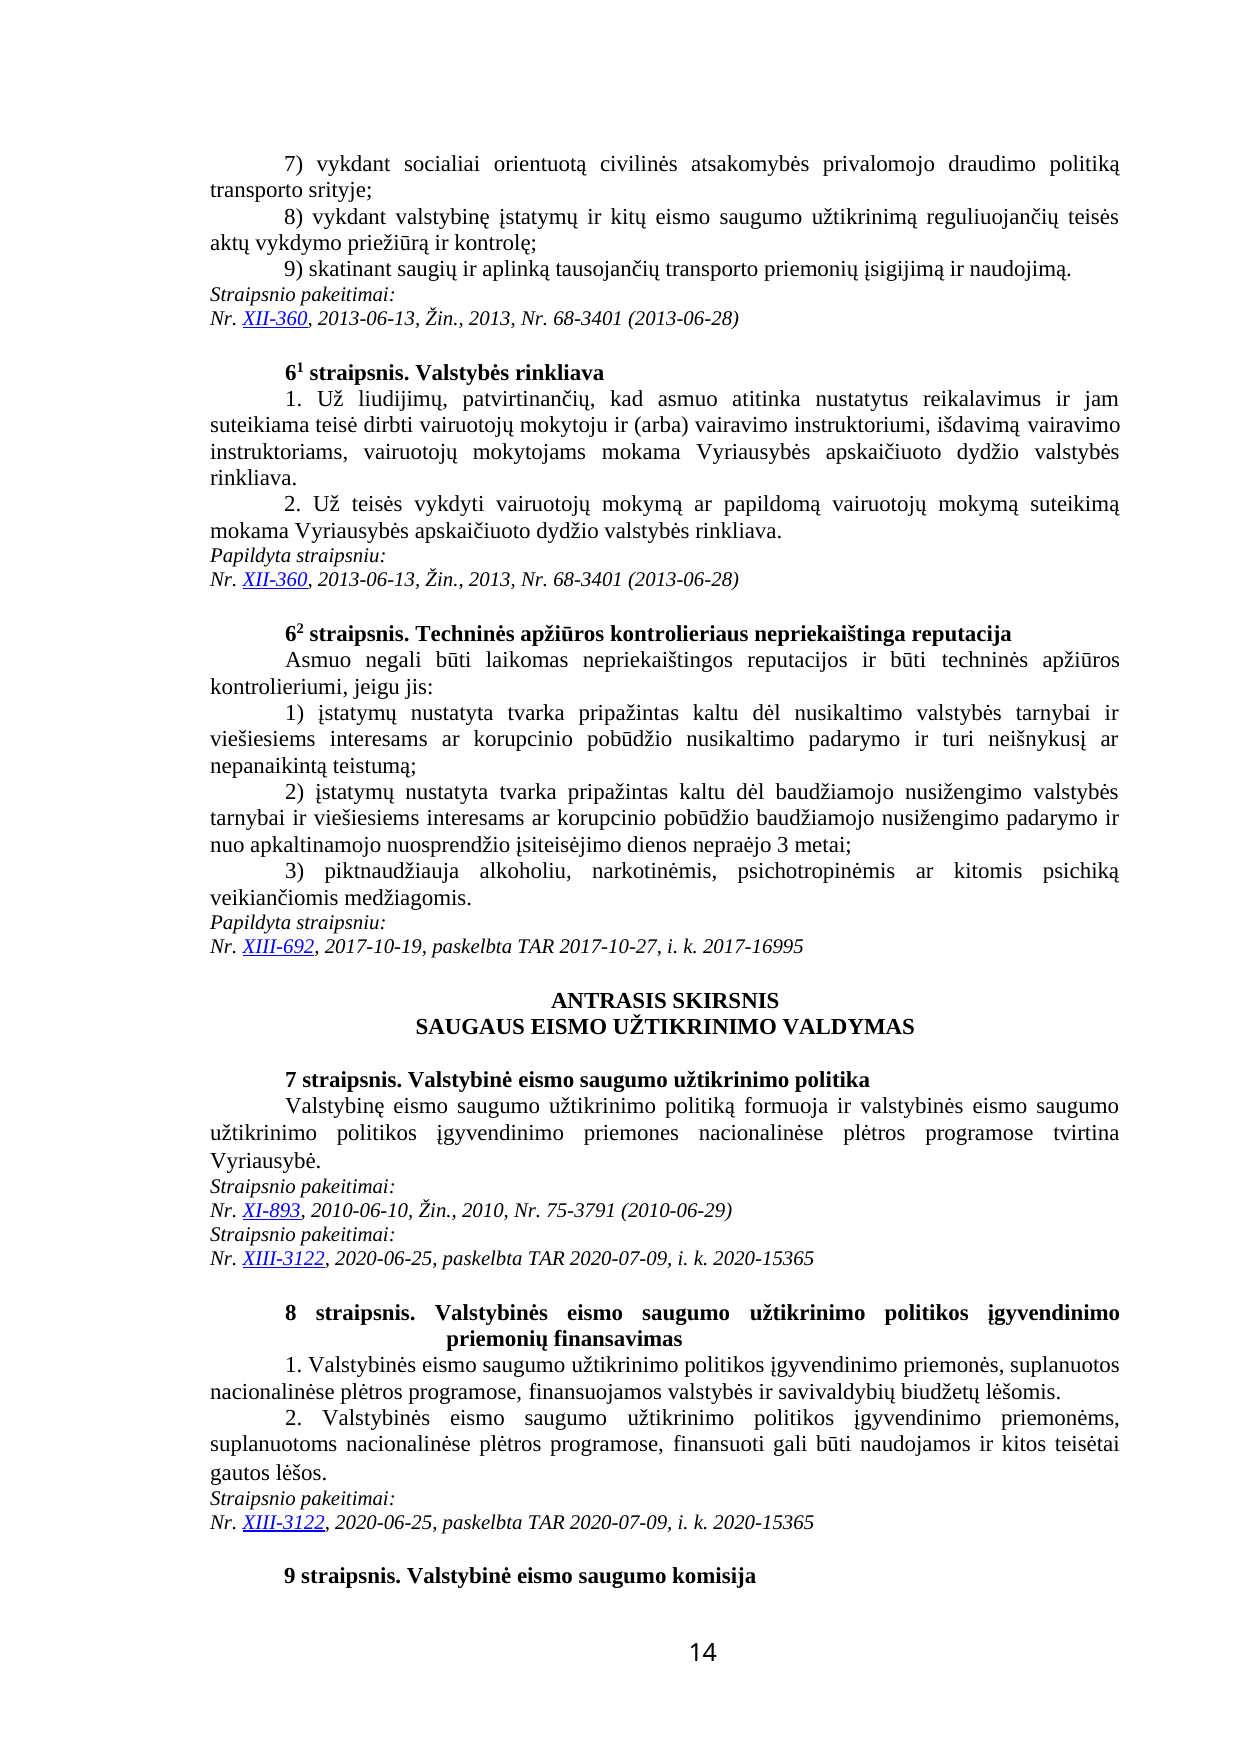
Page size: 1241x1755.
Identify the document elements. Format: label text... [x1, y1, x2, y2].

text 2) įstatymų nustatyta tvarka pripažintas kaltu dėl baudžiamojo nusižengimo valstybės tarnybai ir viešiesiems interesams ar korupcinio pobūdžio baudžiamojo nusižengimo padarymo ir nuo apkaltinamojo nuosprendžio įsiteisėjimo dienos nepraėjo 3 metai; [210, 778, 1120, 857]
text 3) piktnaudžiauja alkoholiu, narkotinėmis, psichotropinėmis ar kitomis psichiką veikiančiomis medžiagomis. [210, 857, 1120, 910]
text 7) vykdant socialiai orientuotą civilinės atsakomybės privalomojo draudimo politiką transporto srityje; [210, 150, 1120, 203]
text 8) vykdant valstybinę įstatymų ir kitų eismo saugumo užtikrinimą reguliuojančių teisės aktų vykdymo priežiūrą ir kontrolę; [210, 203, 1120, 255]
text Asmuo negali būti laikomas nepriekaištingos reputacijos ir būti techninės apžiūros kontrolieriumi, jeigu jis: [210, 646, 1120, 699]
text 1. Už liudijimų, patvirtinančių, kad asmuo atitinka nustatytus reikalavimus ir jam suteikiama teisė dirbti vairuotojų mokytoju ir (arba) vairavimo instruktoriumi, išdavimą vairavimo instruktoriams, vairuotojų mokytojams mokama Vyriausybės apskaičiuoto dydžio valstybės rinkliava. [210, 385, 1120, 490]
text Straipsnio pakeitimai: [210, 282, 1120, 306]
text 1) įstatymų nustatyta tvarka pripažintas kaltu dėl nusikaltimo valstybės tarnybai ir viešiesiems interesams ar korupcinio pobūdžio nusikaltimo padarymo ir turi neišnykusį ar nepanaikintą teistumą; [210, 699, 1120, 778]
text Straipsnio pakeitimai: [210, 1486, 1120, 1509]
text Nr. XIII-3122, 2020-06-25, paskelbta TAR 2020-07-09, i. k. 2020-15365 [210, 1509, 1120, 1534]
text ANTRASIS SKIRSNIS [210, 987, 1120, 1013]
text Nr. XIII-692, 2017-10-19, paskelbta TAR 2017-10-27, i. k. 2017-16995 [210, 934, 1120, 958]
text 8 straipsnis. Valstybinės eismo saugumo užtikrinimo politikos įgyvendinimo priemonių finansavimas [285, 1299, 1120, 1351]
text Papildyta straipsniu: [210, 910, 1120, 934]
text 2. Valstybinės eismo saugumo užtikrinimo politikos įgyvendinimo priemonėms, suplanuotoms nacionalinėse plėtros programose, finansuoti gali būti naudojamos ir kitos teisėtai gautos lėšos. [210, 1404, 1120, 1486]
text 9 straipsnis. Valstybinė eismo saugumo komisija [210, 1562, 1120, 1589]
text Straipsnio pakeitimai: [210, 1174, 1120, 1198]
text Nr. XII-360, 2013-06-13, Žin., 2013, Nr. 68-3401 (2013-06-28) [210, 306, 1120, 330]
text 61 straipsnis. Valstybės rinkliava [210, 359, 1120, 385]
text Nr. XII-360, 2013-06-13, Žin., 2013, Nr. 68-3401 (2013-06-28) [210, 567, 1120, 591]
text Valstybinę eismo saugumo užtikrinimo politiką formuoja ir valstybinės eismo saugumo užtikrinimo politikos įgyvendinimo priemones nacionalinėse plėtros programose tvirtina Vyriausybė. [210, 1092, 1120, 1174]
text 2. Už teisės vykdyti vairuotojų mokymą ar papildomą vairuotojų mokymą suteikimą mokama Vyriausybės apskaičiuoto dydžio valstybės rinkliava. [210, 490, 1120, 543]
text 1. Valstybinės eismo saugumo užtikrinimo politikos įgyvendinimo priemonės, suplanuotos nacionalinėse plėtros programose, finansuojamos valstybės ir savivaldybių biudžetų lėšomis. [210, 1351, 1120, 1404]
text 9) skatinant saugių ir aplinką tausojančių transporto priemonių įsigijimą ir naudojimą. [210, 255, 1120, 282]
text SAUGAUS EISMO UŽTIKRINIMO VALDYMAS [210, 1013, 1120, 1039]
text Papildyta straipsniu: [210, 543, 1120, 567]
text Straipsnio pakeitimai: [210, 1222, 1120, 1246]
text Nr. XIII-3122, 2020-06-25, paskelbta TAR 2020-07-09, i. k. 2020-15365 [210, 1246, 1120, 1270]
text Nr. XI-893, 2010-06-10, Žin., 2010, Nr. 75-3791 (2010-06-29) [210, 1198, 1120, 1222]
text 62 straipsnis. Techninės apžiūros kontrolieriaus nepriekaištinga reputacija [210, 620, 1120, 646]
text 7 straipsnis. Valstybinė eismo saugumo užtikrinimo politika [210, 1066, 1120, 1092]
